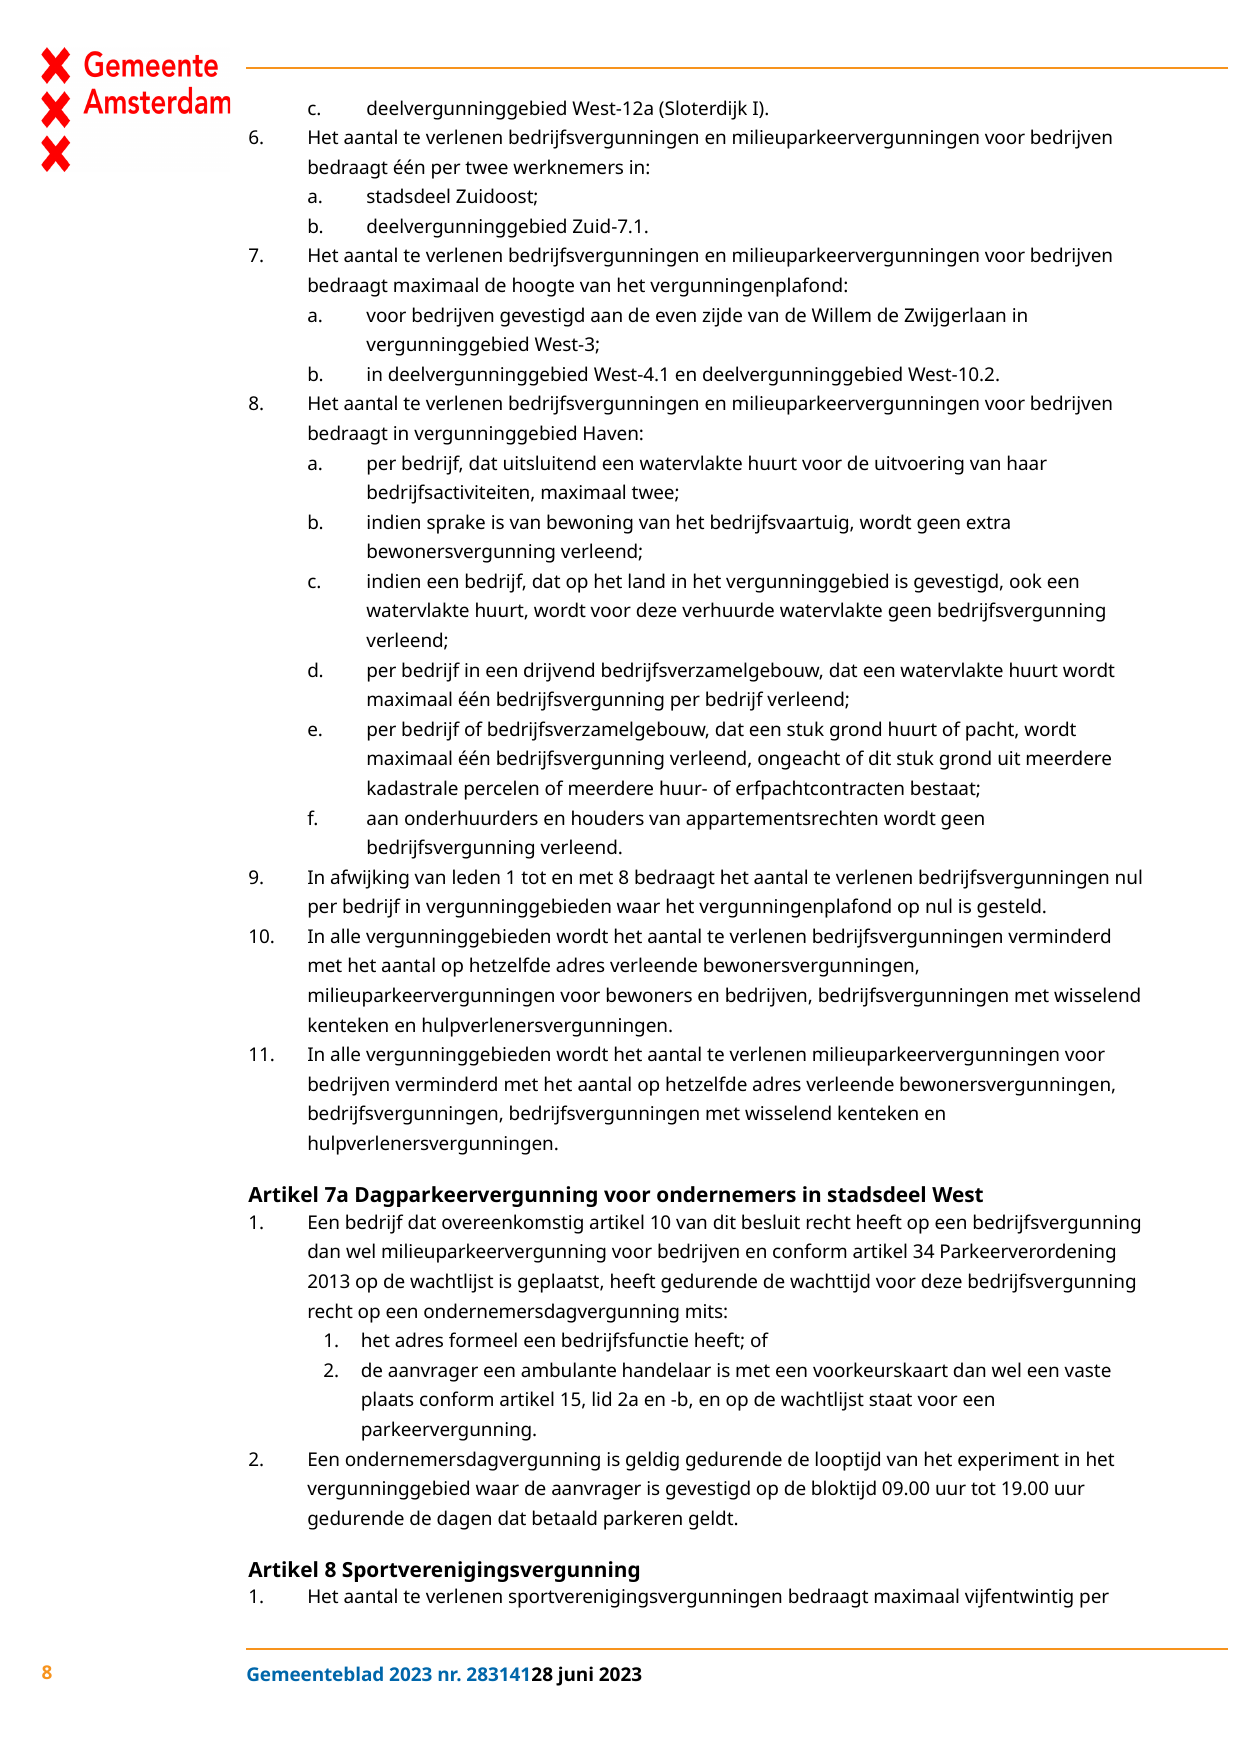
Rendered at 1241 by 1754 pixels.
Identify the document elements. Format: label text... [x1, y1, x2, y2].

list deelvergunninggebied West-12a (Sloterdijk I). [307, 95, 1152, 121]
list indien een bedrijf, dat op het land in het vergunninggebied is gevestigd, ook een watervlakte huurt, wordt voor deze verhuurde watervlakte geen bedrijfsvergunning verleend; [307, 568, 1152, 653]
list de aanvrager een ambulante handelaar is met een voorkeurskaart dan wel een vaste plaats conform artikel 15, lid 2a en -b, en op de wachtlijst staat voor een parkeervergunning. [323, 1357, 1152, 1442]
list In alle vergunninggebieden wordt het aantal te verlenen bedrijfsvergunningen verminderd met het aantal op hetzelfde adres verleende bewonersvergunningen, milieuparkeervergunningen voor bewoners en bedrijven, bedrijfsvergunningen met wisselend kenteken en hulpverlenersvergunningen. [248, 923, 1152, 1038]
list Het aantal te verlenen bedrijfsvergunningen en milieuparkeervergunningen voor bedrijven bedraagt één per twee werknemers in: [248, 124, 1152, 180]
picture [41, 47, 231, 172]
list In alle vergunninggebieden wordt het aantal te verlenen milieuparkeervergunningen voor bedrijven verminderd met het aantal op hetzelfde adres verleende bewonersvergunningen, bedrijfsvergunningen, bedrijfsvergunningen met wisselend kenteken en hulpverlenersvergunningen. [248, 1041, 1152, 1156]
list aan onderhuurders en houders van appartementsrechten wordt geen bedrijfsvergunning verleend. [307, 805, 1152, 860]
list Het aantal te verlenen bedrijfsvergunningen en milieuparkeervergunningen voor bedrijven bedraagt in vergunninggebied Haven: [248, 391, 1152, 446]
list Een ondernemersdagvergunning is geldig gedurende de looptijd van het experiment in het vergunninggebied waar de aanvrager is gevestigd op de bloktijd 09.00 uur tot 19.00 uur gedurende de dagen dat betaald parkeren geldt. [248, 1446, 1152, 1531]
list deelvergunninggebied Zuid-7.1. [307, 213, 1152, 239]
list In afwijking van leden 1 tot en met 8 bedraagt het aantal te verlenen bedrijfsvergunningen nul per bedrijf in vergunninggebieden waar het vergunningenplafond op nul is gesteld. [248, 864, 1152, 919]
text Artikel 7a Dagparkeervergunning voor ondernemers in stadsdeel West [248, 1181, 1152, 1209]
list per bedrijf, dat uitsluitend een watervlakte huurt voor de uitvoering van haar bedrijfsactiviteiten, maximaal twee; [307, 450, 1152, 505]
list per bedrijf in een drijvend bedrijfsverzamelgebouw, dat een watervlakte huurt wordt maximaal één bedrijfsvergunning per bedrijf verleend; [307, 657, 1152, 712]
list voor bedrijven gevestigd aan de even zijde van de Willem de Zwijgerlaan in vergunninggebied West-3; [307, 302, 1152, 357]
list indien sprake is van bewoning van het bedrijfsvaartuig, wordt geen extra bewonersvergunning verleend; [307, 509, 1152, 564]
list per bedrijf of bedrijfsverzamelgebouw, dat een stuk grond huurt of pacht, wordt maximaal één bedrijfsvergunning verleend, ongeacht of dit stuk grond uit meerdere kadastrale percelen of meerdere huur- of erfpachtcontracten bestaat; [307, 716, 1152, 801]
list stadsdeel Zuidoost; [307, 183, 1152, 209]
list in deelvergunninggebied West-4.1 en deelvergunninggebied West-10.2. [307, 361, 1152, 387]
list Een bedrijf dat overeenkomstig artikel 10 van dit besluit recht heeft op een bedrijfsvergunning dan wel milieuparkeervergunning voor bedrijven en conform artikel 34 Parkeerverordening 2013 op de wachtlijst is geplaatst, heeft gedurende de wachttijd voor deze bedrijfsvergunning recht op een ondernemersdagvergunning mits: [248, 1209, 1152, 1323]
list Het aantal te verlenen sportverenigingsvergunningen bedraagt maximaal vijfentwintig per [248, 1584, 1152, 1609]
text Artikel 8 Sportverenigingsvergunning [248, 1555, 1152, 1584]
list het adres formeel een bedrijfsfunctie heeft; of [323, 1327, 1152, 1353]
list Het aantal te verlenen bedrijfsvergunningen en milieuparkeervergunningen voor bedrijven bedraagt maximaal de hoogte van het vergunningenplafond: [248, 243, 1152, 298]
